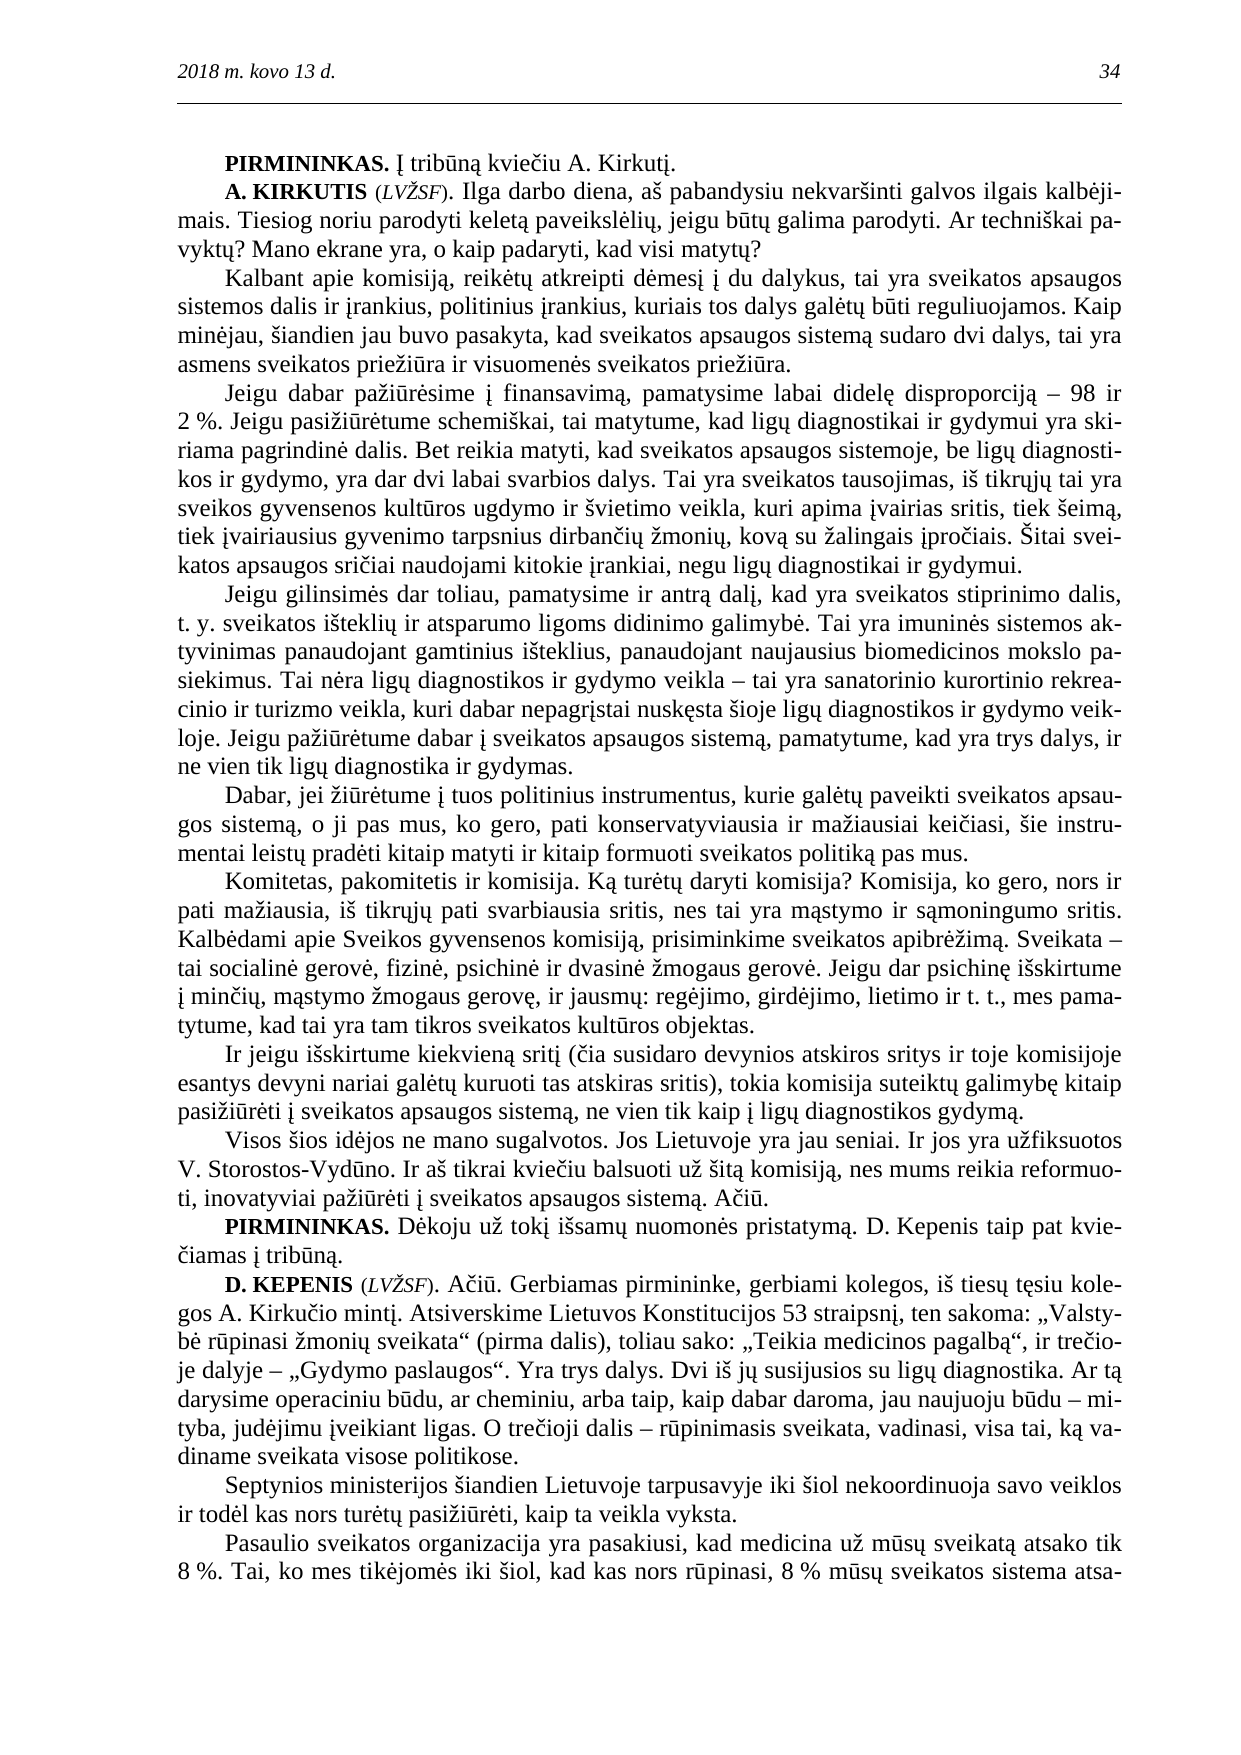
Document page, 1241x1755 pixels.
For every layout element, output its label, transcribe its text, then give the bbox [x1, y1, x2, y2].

text Ir jei­gu iš­skir­tu­me kiek­vie­ną sri­tį (čia su­si­da­ro de­vy­nios at­ski­ros sri­tys ir to­je ko­mi­si­jo­je esan­tys de­vy­ni na­riai ga­lė­tų ku­ruo­ti tas at­ski­ras sri­tis), to­kia ko­mi­si­ja su­teik­tų ga­li­my­bę ki­taip pa­si­žiū­rė­ti į svei­ka­tos ap­sau­gos sis­te­mą, ne vien tik kaip į li­gų diag­nos­ti­kos gy­dy­mą. [177, 1039, 1122, 1125]
text PIRMININKAS. Dė­ko­ju už to­kį iš­sa­mų nuo­mo­nės pri­sta­ty­mą. D. Ke­pe­nis taip pat kvie­čia­mas į tri­bū­ną. [177, 1211, 1122, 1269]
text Pa­sau­lio svei­ka­tos or­ga­ni­za­ci­ja yra pa­sa­kiu­si, kad me­di­ci­na už mū­sų svei­ka­tą at­sa­ko tik 8 %. Tai, ko mes ti­kė­jo­mės iki šiol, kad kas nors rū­pi­na­si, 8 % mū­sų svei­ka­tos sis­te­ma at­sa­ [177, 1528, 1122, 1585]
text Vi­sos šios idė­jos ne ma­no su­gal­vo­tos. Jos Lie­tu­vo­je yra jau se­niai. Ir jos yra už­fik­suo­tos V. Sto­ros­tos-Vy­dū­no. Ir aš tik­rai kvie­čiu bal­suo­ti už ši­tą ko­mi­si­ją, nes mums rei­kia re­for­muo­ti, ino­va­ty­viai pa­žiū­rė­ti į svei­ka­tos ap­sau­gos sis­te­mą. Ačiū. [177, 1125, 1122, 1211]
text D. KEPENIS (LVŽSF). Ačiū. Ger­bia­mas pir­mi­nin­ke, ger­bia­mi ko­le­gos, iš tie­sų tę­siu ko­le­gos A. Kir­ku­čio min­tį. At­si­vers­ki­me Lie­tu­vos Kon­sti­tu­ci­jos 53 straips­nį, ten sa­ko­ma: „Vals­ty­bė rū­pi­na­si žmo­nių svei­ka­ta“ (pir­ma da­lis), to­liau sa­ko: „Tei­kia me­di­ci­nos pa­gal­bą“, ir tre­čio­je da­ly­je – „Gy­dy­mo pa­slau­gos“. Yra trys da­lys. Dvi iš jų su­si­ju­sios su li­gų diag­nos­ti­ka. Ar tą da­ry­si­me ope­ra­ci­niu bū­du, ar che­mi­niu, ar­ba taip, kaip da­bar da­ro­ma, jau nau­juo­ju bū­du – mi­ty­ba, ju­dė­ji­mu įvei­kiant li­gas. O tre­čio­ji da­lis – rū­pi­ni­ma­sis svei­ka­ta, va­di­na­si, vi­sa tai, ką va­di­na­me svei­ka­ta vi­so­se po­li­ti­ko­se. [177, 1269, 1122, 1470]
text Kal­bant apie ko­mi­si­ją, rei­kė­tų at­kreip­ti dė­me­sį į du da­ly­kus, tai yra svei­ka­tos ap­sau­gos sis­te­mos da­lis ir įran­kius, po­li­ti­nius įran­kius, ku­riais tos da­lys ga­lė­tų bū­ti re­gu­liuo­ja­mos. Kaip mi­nė­jau, šian­dien jau bu­vo pa­sa­ky­ta, kad svei­ka­tos ap­sau­gos sis­te­mą su­da­ro dvi da­lys, tai yra as­mens svei­ka­tos prie­žiū­ra ir vi­suo­me­nės svei­ka­tos prie­žiū­ra. [177, 263, 1122, 378]
text Da­bar, jei žiū­rė­tu­me į tuos po­li­ti­nius in­stru­men­tus, ku­rie ga­lė­tų pa­veik­ti svei­ka­tos ap­sau­gos sis­te­mą, o ji pas mus, ko ge­ro, pa­ti kon­ser­va­ty­viau­sia ir ma­žiau­siai kei­čia­si, šie in­stru­men­tai leis­tų pra­dė­ti ki­taip ma­ty­ti ir ki­taip for­muo­ti svei­ka­tos po­li­ti­ką pas mus. [177, 780, 1122, 866]
text Sep­ty­nios mi­nis­te­ri­jos šian­dien Lie­tu­vo­je tar­pu­sa­vy­je iki šiol ne­ko­or­di­nuo­ja sa­vo veik­los ir to­dėl kas nors tu­rė­tų pa­si­žiū­rė­ti, kaip ta veik­la vyks­ta. [177, 1470, 1122, 1528]
text Jei­gu gi­lin­si­mės dar to­liau, pa­ma­ty­si­me ir an­trą da­lį, kad yra svei­ka­tos stip­ri­ni­mo da­lis, t. y. svei­ka­tos iš­tek­lių ir at­spa­ru­mo li­goms di­di­ni­mo ga­li­my­bė. Tai yra imu­ni­nės sis­te­mos ak­ty­vi­ni­mas pa­nau­do­jant gam­ti­nius iš­tek­lius, pa­nau­do­jant nau­jau­sius bio­me­di­ci­nos moks­lo pa­sie­ki­mus. Tai nė­ra li­gų diag­nos­ti­kos ir gy­dy­mo veik­la – tai yra sa­na­to­ri­nio ku­ror­ti­nio rek­re­a­ci­nio ir tu­riz­mo veik­la, ku­ri da­bar ne­pa­grįs­tai nu­skęs­ta šio­je li­gų diag­nos­ti­kos ir gy­dy­mo veik­lo­je. Jei­gu pa­žiū­rė­tu­me da­bar į svei­ka­tos ap­sau­gos sis­te­mą, pa­ma­ty­tu­me, kad yra trys da­lys, ir ne vien tik li­gų diag­nos­ti­ka ir gy­dy­mas. [177, 579, 1122, 780]
text Ko­mi­te­tas, pa­ko­mi­te­tis ir ko­mi­si­ja. Ką tu­rė­tų da­ry­ti ko­mi­si­ja? Ko­mi­si­ja, ko ge­ro, nors ir pa­ti ma­žiau­sia, iš tik­rų­jų pa­ti svar­biau­sia sri­tis, nes tai yra mąs­ty­mo ir są­mo­nin­gu­mo sri­tis. Kal­bė­da­mi apie Svei­kos gy­ven­se­nos ko­mi­si­ją, pri­si­min­ki­me svei­ka­tos api­brė­ži­mą. Svei­ka­ta – tai so­cia­li­nė ge­ro­vė, fi­zi­nė, psi­chi­nė ir dva­si­nė žmo­gaus ge­ro­vė. Jei­gu dar psi­chi­nę iš­skir­tu­me į min­čių, mąs­ty­mo žmo­gaus ge­ro­vę, ir jaus­mų: re­gė­ji­mo, gir­dė­ji­mo, lie­ti­mo ir t. t., mes pa­ma­ty­tu­me, kad tai yra tam tik­ros svei­ka­tos kul­tū­ros ob­jek­tas. [177, 866, 1122, 1039]
text PIRMININKAS. Į tri­bū­ną kvie­čiu A. Kir­ku­tį. [177, 148, 1122, 176]
text Jei­gu da­bar pa­žiū­rė­si­me į fi­nan­sa­vi­mą, pa­ma­ty­si­me la­bai di­de­lę dis­pro­por­ci­ją – 98 ir 2 %. Jei­gu pa­si­žiū­rė­tu­me sche­miš­kai, tai ma­ty­tu­me, kad li­gų diag­nos­ti­kai ir gy­dy­mui yra ski­ria­ma pa­grin­di­nė da­lis. Bet rei­kia ma­ty­ti, kad svei­ka­tos ap­sau­gos sis­te­mo­je, be li­gų diag­nos­ti­kos ir gy­dy­mo, yra dar dvi la­bai svar­bios da­lys. Tai yra svei­ka­tos tau­so­ji­mas, iš tik­rų­jų tai yra svei­kos gy­ven­se­nos kul­tū­ros ug­dy­mo ir švie­ti­mo veik­la, ku­ri ap­ima įvai­rias sri­tis, tiek šei­mą, tiek įvai­riau­sius gy­ve­ni­mo tarps­nius dir­ban­čių žmo­nių, ko­vą su ža­lin­gais įpro­čiais. Ši­tai svei­ka­tos ap­sau­gos sri­čiai nau­do­ja­mi ki­to­kie įran­kiai, ne­gu li­gų diag­nos­ti­kai ir gy­dy­mui. [177, 378, 1122, 579]
text A. KIRKUTIS (LVŽSF). Il­ga dar­bo die­na, aš pa­ban­dy­siu ne­kvar­šin­ti gal­vos il­gais kal­bė­ji­mais. Tie­siog no­riu pa­ro­dy­ti ke­le­tą pa­veiks­lė­lių, jei­gu bū­tų ga­li­ma pa­ro­dy­ti. Ar tech­niš­kai pa­vyk­tų? Ma­no ek­ra­ne yra, o kaip pa­da­ry­ti, kad vi­si ma­ty­tų? [177, 176, 1122, 263]
